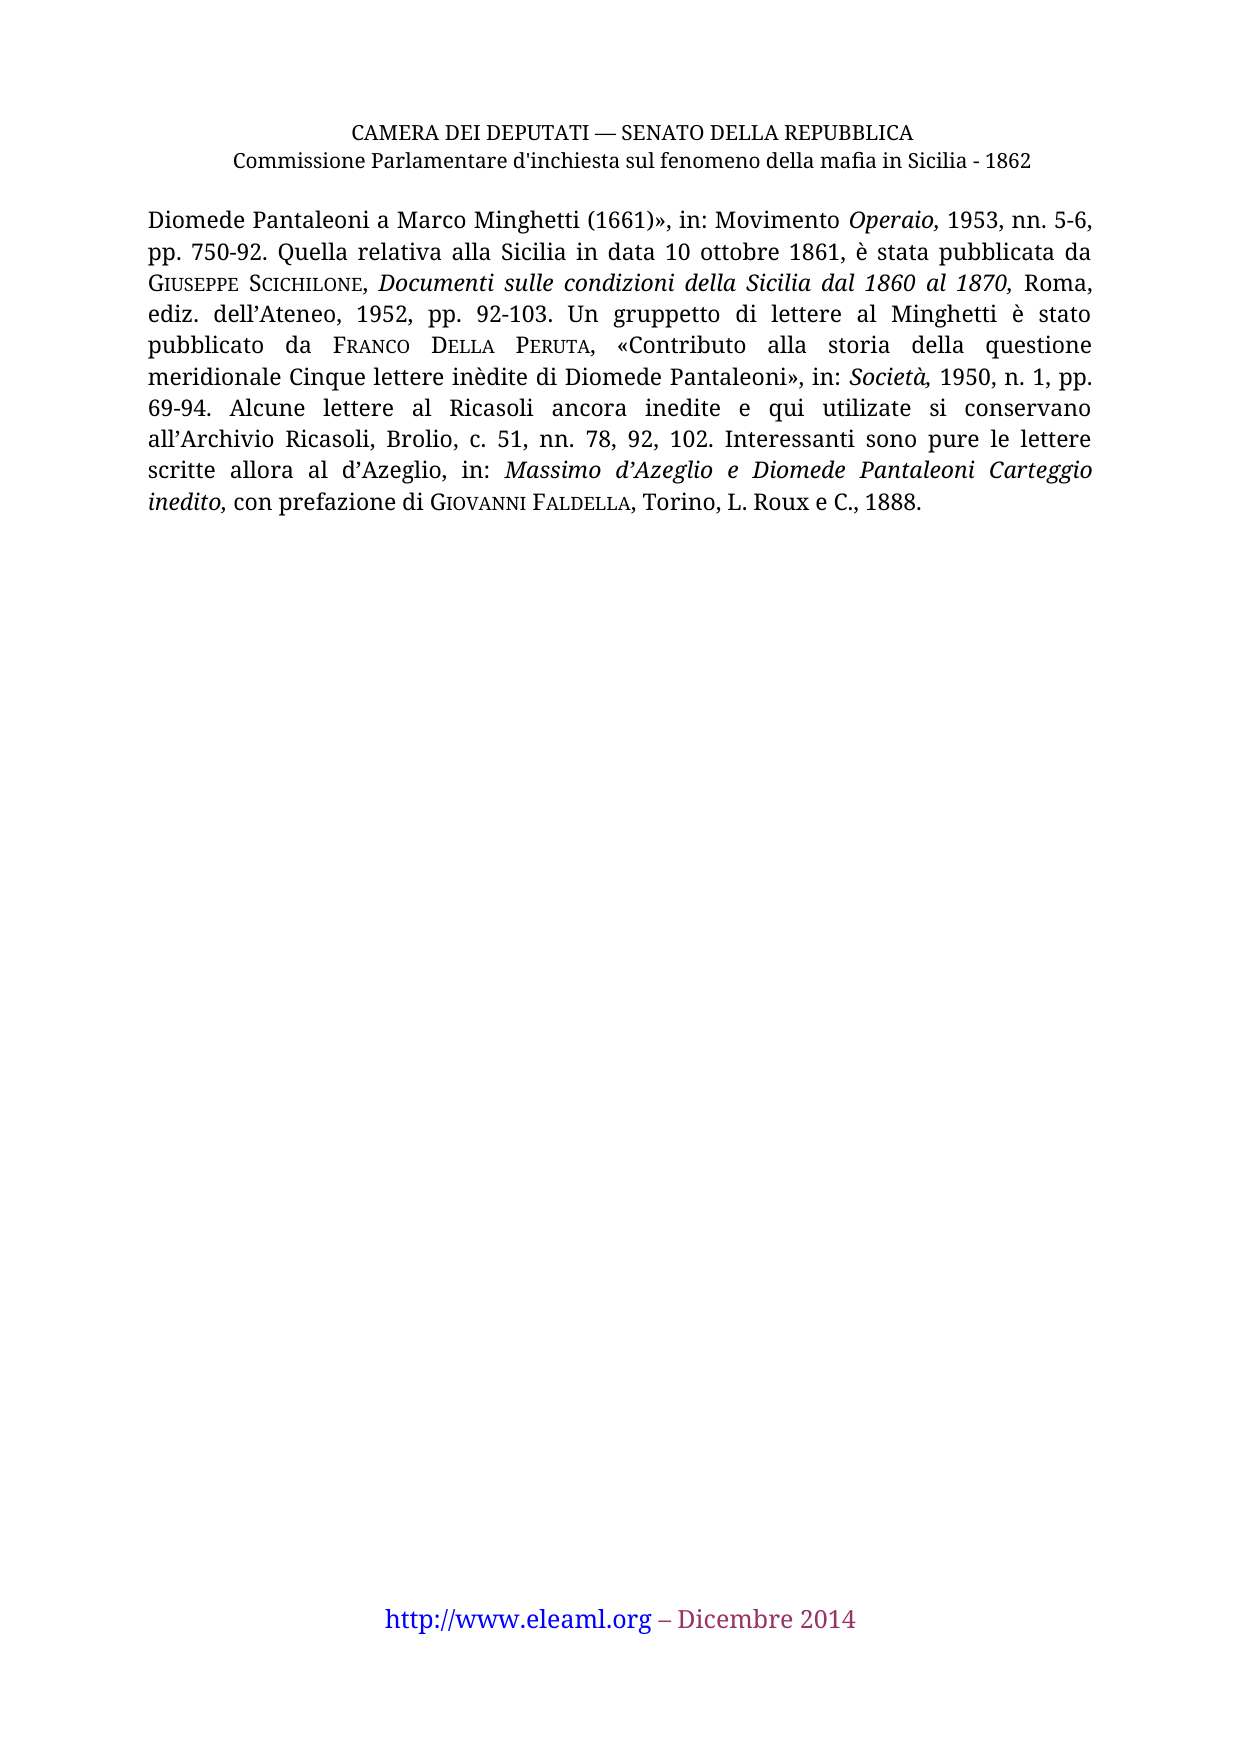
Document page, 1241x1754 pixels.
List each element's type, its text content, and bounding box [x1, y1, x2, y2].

text Diomede Pantaleoni a Marco Minghetti (1661)», in: Movimento Operaio, 1953, nn. 5-6, pp. 750-92. Quella relativa alla Sicilia in data 10 ottobre 1861, è stata pubblicata da Giuseppe Scichilone, Documenti sulle condizioni della Sicilia dal 1860 al 1870, Roma, ediz. dell’Ateneo, 1952, pp. 92-103. Un gruppetto di lettere al Minghetti è stato pubblicato da Franco Della Peruta, «Contributo alla storia della questione meridionale Cinque lettere inèdite di Diomede Pantaleoni», in: Società, 1950, n. 1, pp. 69-94. Alcune lettere al Ricasoli ancora inedite e qui utilizate si conservano all’Archivio Ricasoli, Brolio, c. 51, nn. 78, 92, 102. Interessanti sono pure le lettere scritte allora al d’Azeglio, in: Massimo d’Azeglio e Diomede Pantaleoni Carteggio inedito, con prefazione di Giovanni Faldella, Torino, L. Roux e C., 1888. [148, 204, 1093, 517]
